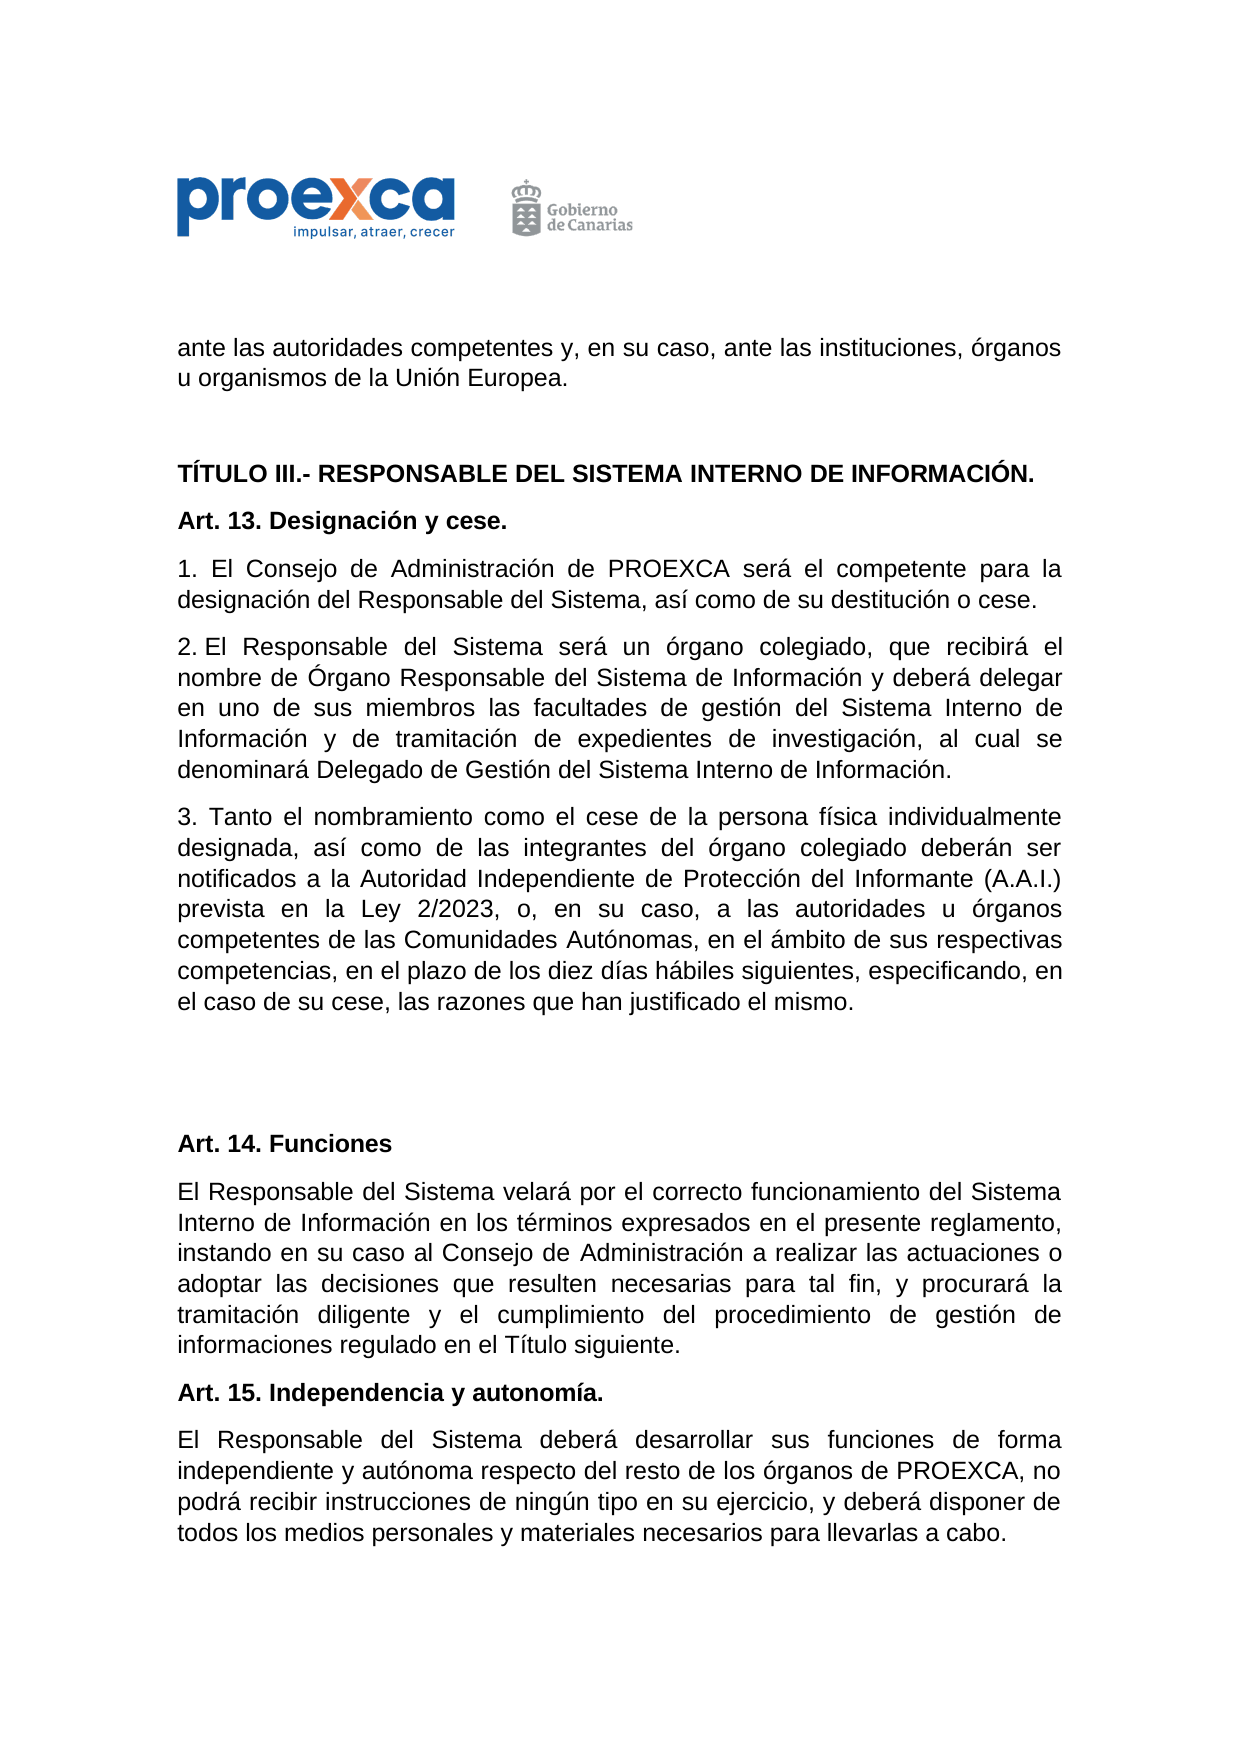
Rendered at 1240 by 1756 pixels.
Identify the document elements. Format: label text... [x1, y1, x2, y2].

text El Responsable del Sistema velará por el correcto funcionamiento del Sistema Interno de Información en los términos expresados en el presente reglamento, instando en su caso al Consejo de Administración a realizar las actuaciones o adoptar las decisiones que resulten necesarias para tal fin, y procurará la tramitación diligente y el cumplimiento del procedimiento de gestión de informaciones regulado en el Título siguiente. [177, 1177, 1063, 1359]
list El Responsable del Sistema será un órgano colegiado, que recibirá el nombre de Órgano Responsable del Sistema de Información y deberá delegar en uno de sus miembros las facultades de gestión del Sistema Interno de Información y de tramitación de expedientes de investigación, al cual se denominará Delegado de Gestión del Sistema Interno de Información. [177, 632, 1063, 784]
list El Consejo de Administración de PROEXCA será el competente para la designación del Responsable del Sistema, así como de su destitución o cese. [177, 554, 1063, 613]
subtitle TÍTULO III.- RESPONSABLE DEL SISTEMA INTERNO DE INFORMACIÓN. [177, 458, 1077, 487]
list Tanto el nombramiento como el cese de la persona física individualmente designada, así como de las integrantes del órgano colegiado deberán ser notificados a la Autoridad Independiente de Protección del Informante (A.A.I.) prevista en la Ley 2/2023, o, en su caso, a las autoridades u órganos competentes de las Comunidades Autónomas, en el ámbito de sus respectivas competencias, en el plazo de los diez días hábiles siguientes, especificando, en el caso de su cese, las razones que han justificado el mismo. [177, 802, 1063, 1015]
text ante las autoridades competentes y, en su caso, ante las instituciones, órganos u organismos de la Unión Europea. [177, 333, 1063, 392]
text El Responsable del Sistema deberá desarrollar sus funciones de forma independiente y autónoma respecto del resto de los órganos de PROEXCA, no podrá recibir instrucciones de ningún tipo en su ejercicio, y deberá disponer de todos los medios personales y materiales necesarios para llevarlas a cabo. [177, 1425, 1063, 1546]
subtitle Art. 13. Designación y cese. [177, 506, 1077, 535]
subtitle Art. 15. Independencia y autonomía. [177, 1378, 1077, 1406]
subtitle Art. 14. Funciones [177, 1129, 1077, 1158]
